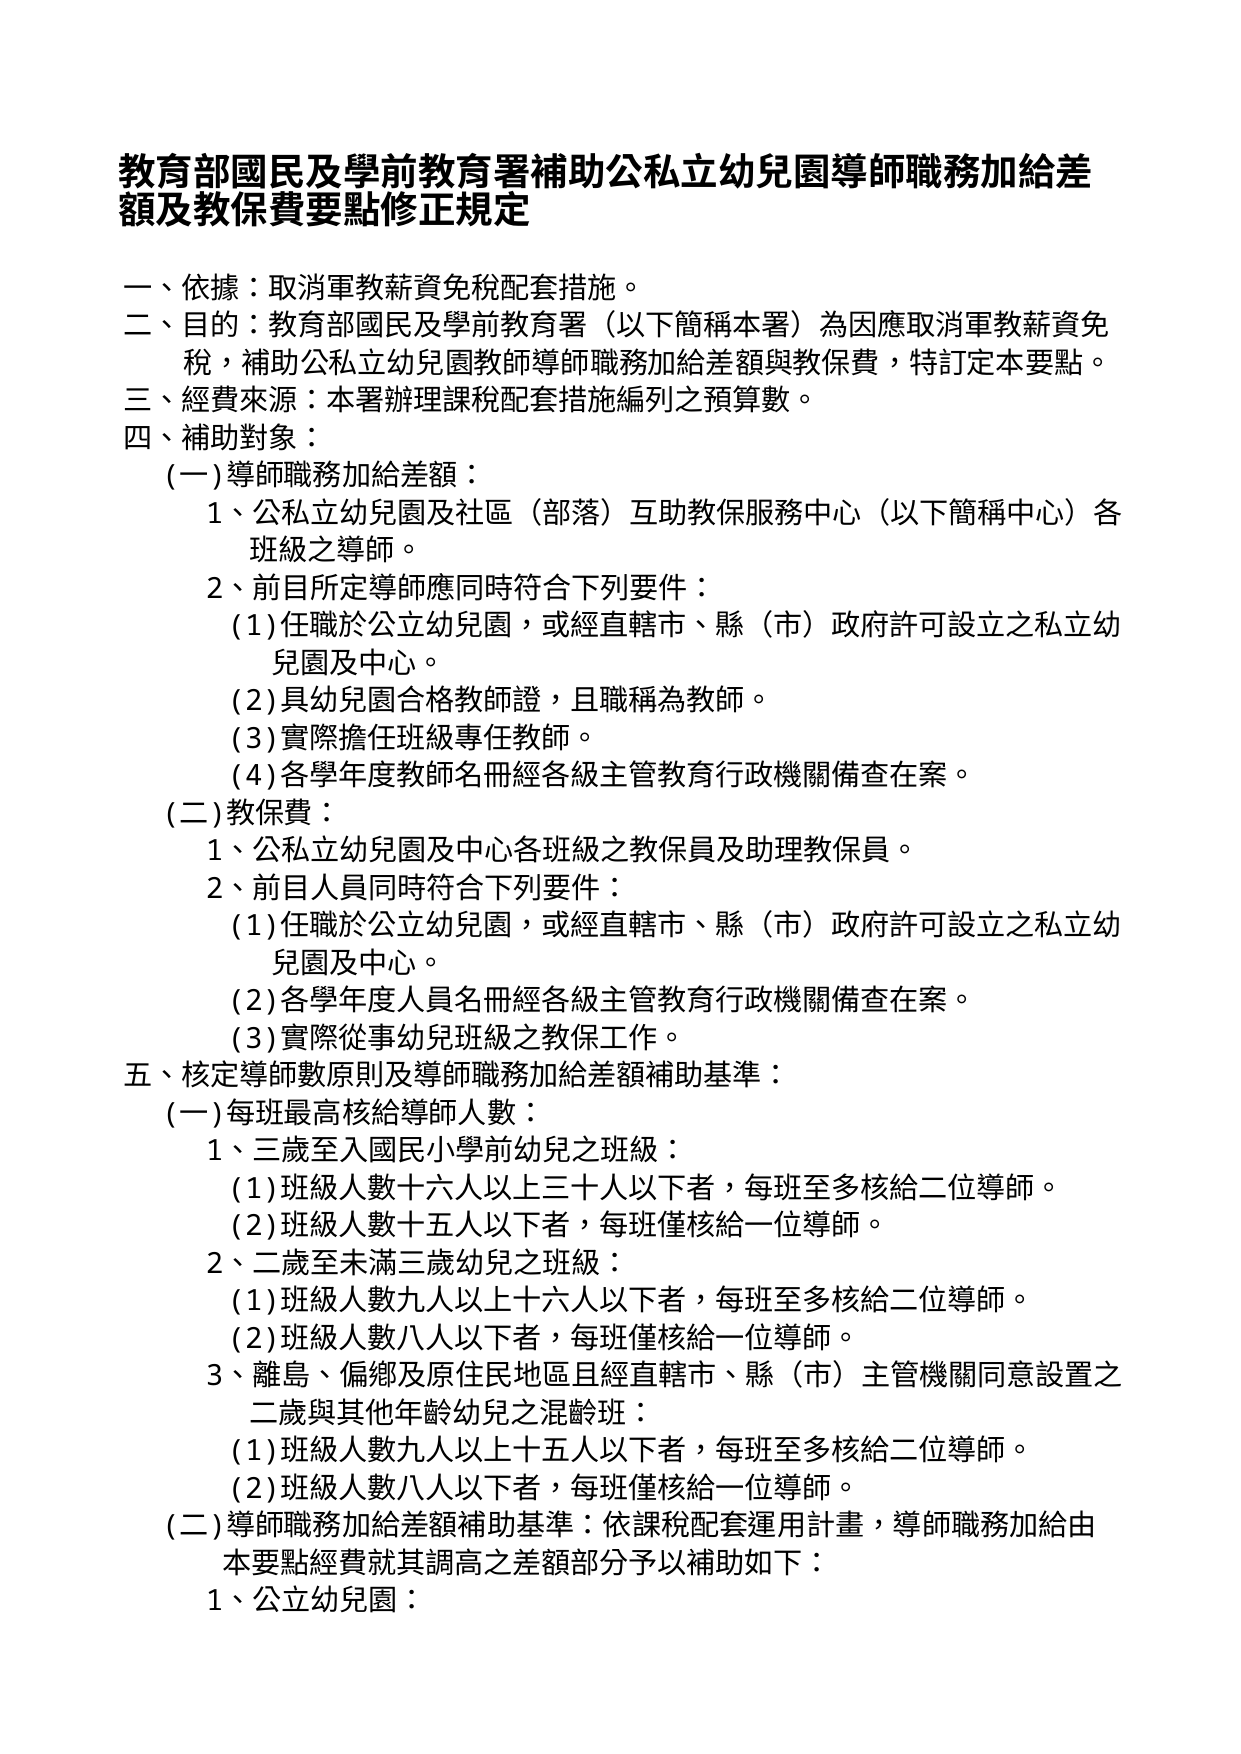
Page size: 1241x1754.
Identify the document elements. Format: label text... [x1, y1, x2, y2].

text (3)實際從事幼兒班級之教保工作。 [227, 1018, 1122, 1056]
text (1)任職於公立幼兒園，或經直轄市、縣（市）政府許可設立之私立幼兒園及中心。 [227, 606, 1122, 681]
text (2)班級人數八人以下者，每班僅核給一位導師。 [227, 1318, 1122, 1356]
text (4)各學年度教師名冊經各級主管教育行政機關備查在案。 [227, 756, 1122, 793]
text (二)教保費： [162, 793, 1122, 831]
text (2)班級人數八人以下者，每班僅核給一位導師。 [227, 1468, 1122, 1506]
text 2、前目所定導師應同時符合下列要件： [206, 568, 1122, 606]
text 1、公私立幼兒園及中心各班級之教保員及助理教保員。 [206, 831, 1122, 868]
text (1)任職於公立幼兒園，或經直轄市、縣（市）政府許可設立之私立幼兒園及中心。 [227, 906, 1122, 981]
text 1、公立幼兒園： [206, 1581, 1122, 1618]
text (2)各學年度人員名冊經各級主管教育行政機關備查在案。 [227, 981, 1122, 1018]
text 1、公私立幼兒園及社區（部落）互助教保服務中心（以下簡稱中心）各班級之導師。 [206, 493, 1122, 568]
text (1)班級人數九人以上十六人以下者，每班至多核給二位導師。 [227, 1281, 1122, 1318]
text 三、經費來源：本署辦理課稅配套措施編列之預算數。 [123, 381, 1122, 418]
text (一)導師職務加給差額： [162, 456, 1122, 493]
text 1、三歲至入國民小學前幼兒之班級： [206, 1131, 1122, 1168]
text 四、補助對象： [123, 418, 1122, 456]
text 教育部國民及學前教育署補助公私立幼兒園導師職務加給差額及教保費要點修正規定 [118, 156, 1122, 231]
text 五、核定導師數原則及導師職務加給差額補助基準： [123, 1056, 1122, 1093]
text (3)實際擔任班級專任教師。 [227, 718, 1122, 756]
list 一、依據：取消軍教薪資免稅配套措施。 [123, 268, 1122, 306]
text (二)導師職務加給差額補助基準：依課稅配套運用計畫，導師職務加給由本要點經費就其調高之差額部分予以補助如下： [162, 1506, 1122, 1581]
text 2、二歲至未滿三歲幼兒之班級： [206, 1243, 1122, 1281]
text (2)班級人數十五人以下者，每班僅核給一位導師。 [227, 1206, 1122, 1243]
text 3、離島、偏鄕及原住民地區且經直轄市、縣（市）主管機關同意設置之二歲與其他年齡幼兒之混齡班： [206, 1356, 1122, 1431]
text 2、前目人員同時符合下列要件： [206, 868, 1122, 906]
text (1)班級人數十六人以上三十人以下者，每班至多核給二位導師。 [227, 1168, 1122, 1206]
text (1)班級人數九人以上十五人以下者，每班至多核給二位導師。 [227, 1431, 1122, 1468]
text (2)具幼兒園合格教師證，且職稱為教師。 [227, 681, 1122, 718]
text 二、目的：教育部國民及學前教育署（以下簡稱本署）為因應取消軍教薪資免稅，補助公私立幼兒園教師導師職務加給差額與教保費，特訂定本要點。 [123, 306, 1122, 381]
text (一)每班最高核給導師人數： [162, 1093, 1122, 1131]
